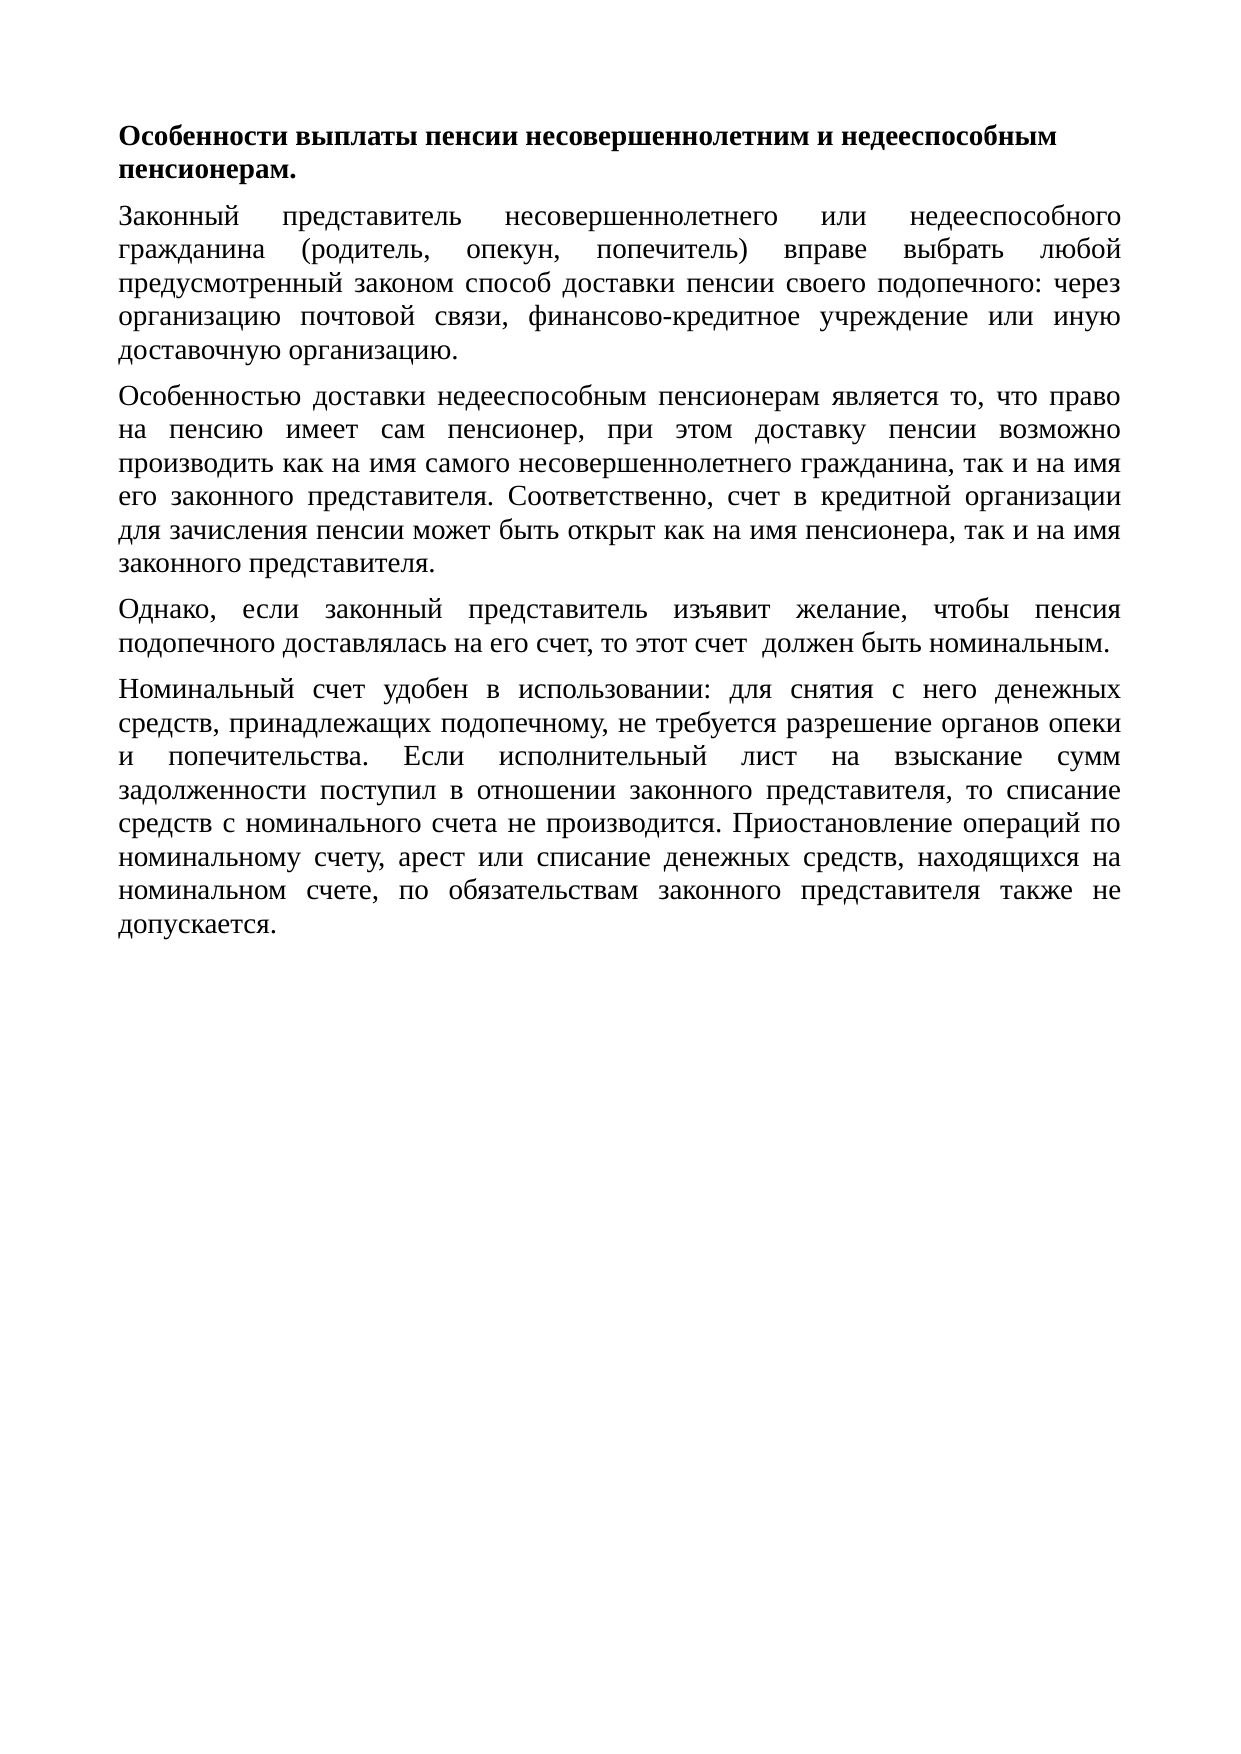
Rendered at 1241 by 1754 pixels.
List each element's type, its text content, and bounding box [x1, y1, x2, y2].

text Особенности выплаты пенсии несовершеннолетним и недееспособным пенсионерам. [118, 118, 1122, 185]
text Номинальный счет удобен в использовании: для снятия с него денежных средств, принадлежащих подопечному, не требуется разрешение органов опеки и попечительства. Если исполнительный лист на взыскание сумм задолженности поступил в отношении законного представителя, то списание средств с номинального счета не производится. Приостановление операций по номинальному счету, арест или списание денежных средств, находящихся на номинальном счете, по обязательствам законного представителя также не допускается. [118, 671, 1122, 939]
text Однако, если законный представитель изъявит желание, чтобы пенсия подопечного доставлялась на его счет, то этот счет должен быть номинальным. [118, 592, 1122, 659]
text Особенностью доставки недееспособным пенсионерам является то, что право на пенсию имеет сам пенсионер, при этом доставку пенсии возможно производить как на имя самого несовершеннолетнего гражданина, так и на имя его законного представителя. Соответственно, счет в кредитной организации для зачисления пенсии может быть открыт как на имя пенсионера, так и на имя законного представителя. [118, 378, 1122, 579]
text Законный представитель несовершеннолетнего или недееспособного гражданина (родитель, опекун, попечитель) вправе выбрать любой предусмотренный законом способ доставки пенсии своего подопечного: через организацию почтовой связи, финансово-кредитное учреждение или иную доставочную организацию. [118, 198, 1122, 365]
